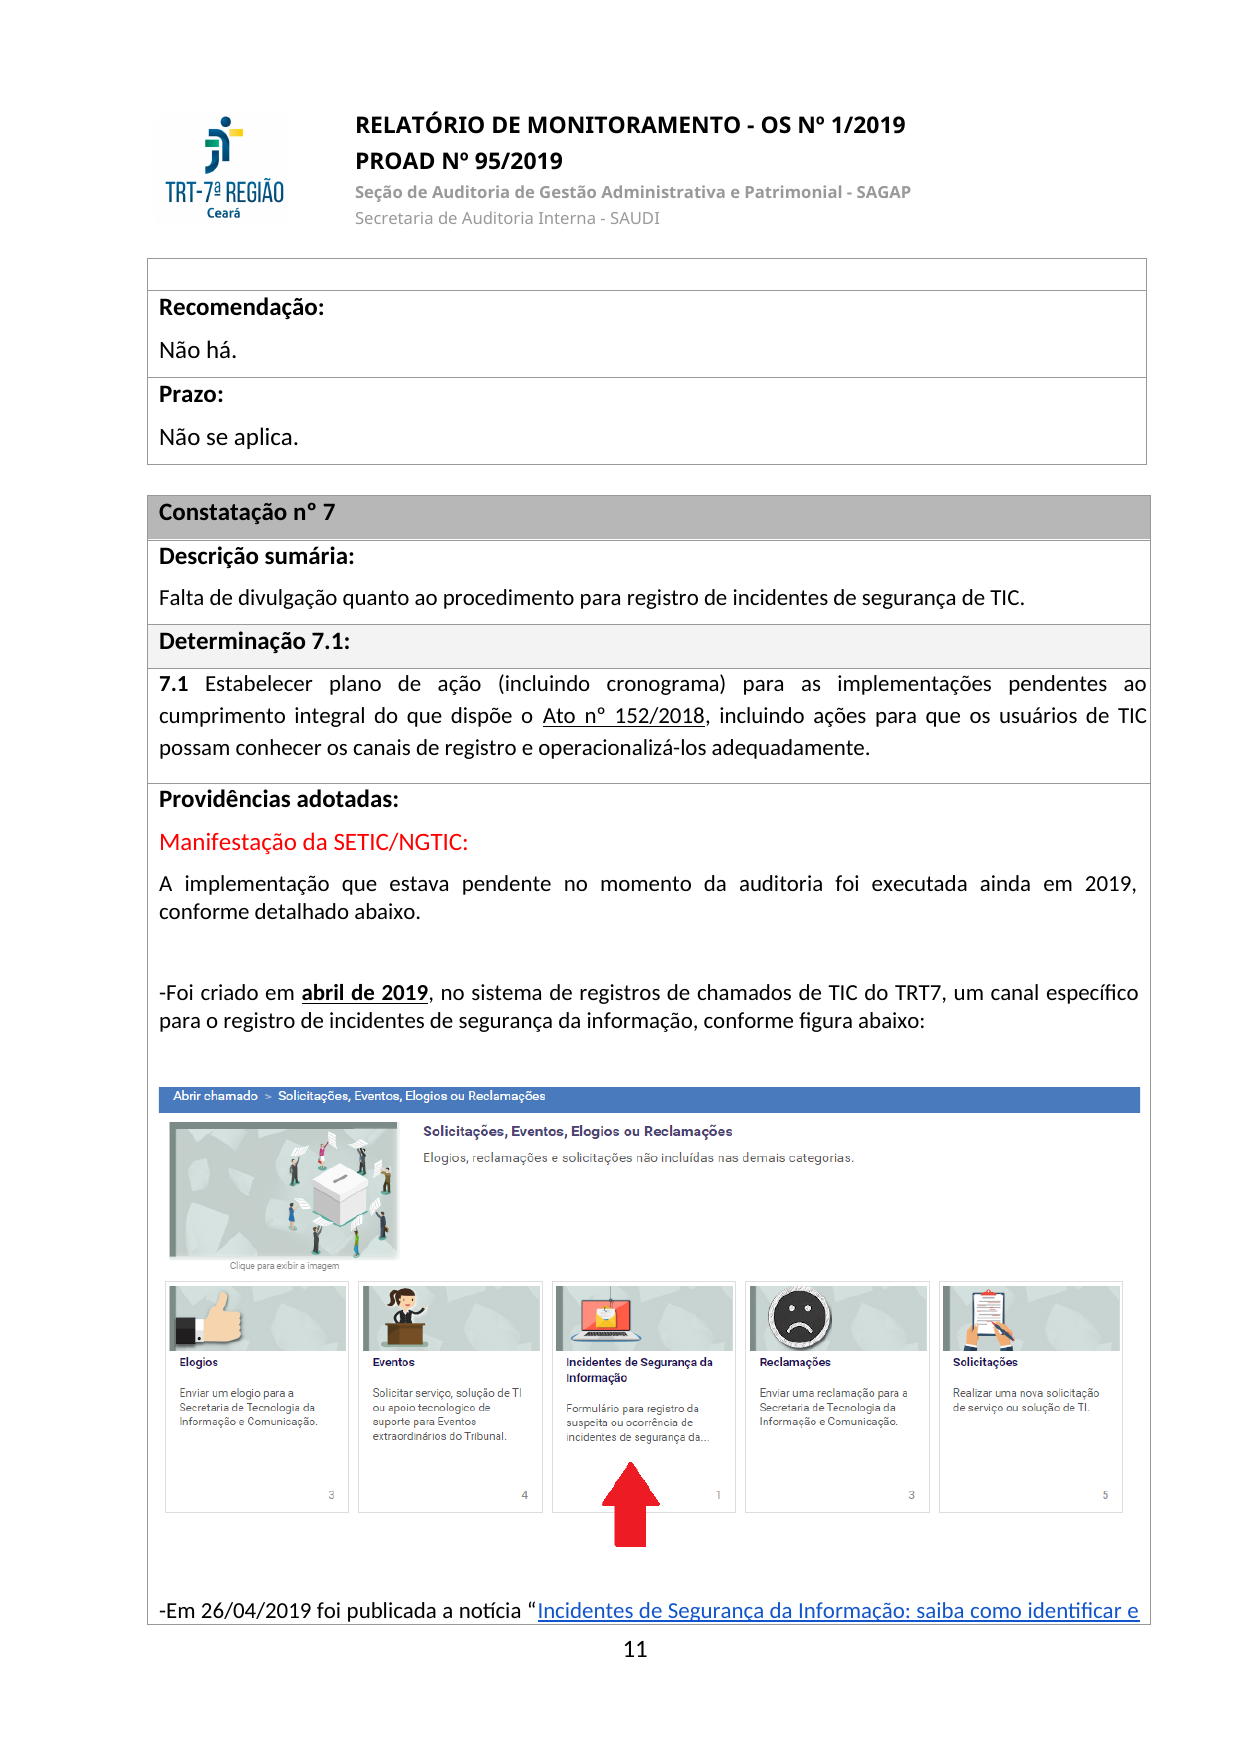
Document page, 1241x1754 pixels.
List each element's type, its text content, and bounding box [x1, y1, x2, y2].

table_cell 7.1 Estabelecer plano de ação (incluindo cronograma) para as implementações pendentes ao cumprimento integral do que dispõe o Ato nº 152/2018, incluindo ações para que os usuários de TIC possam conhecer os canais de registro e operacionalizá-los adequadamente. [148, 669, 1150, 782]
table_cell Determinação 7.1: [148, 625, 1150, 668]
picture [158, 1087, 1141, 1584]
table_header Constatação nº 7 [148, 496, 1150, 539]
picture [154, 114, 291, 224]
table_cell Descrição sumária: Falta de divulgação quanto ao procedimento para registro de incidentes de segurança de TIC. [148, 541, 1150, 624]
table_cell Providências adotadas: Manifestação da SETIC/NGTIC: A implementação que estava pendente no momento da auditoria foi executada ainda em 2019, conforme detalhado abaixo. -Foi criado em abril de 2019, no sistema de registros de chamados de TIC do TRT7, um canal específico para o registro de incidentes de segurança da informação, conforme figura abaixo: -Em 26/04/2019 foi publicada a notícia “Incidentes de Segurança da Informação: saiba como identificar e [148, 784, 1150, 1624]
table_cell Prazo: Não se aplica. [148, 378, 1146, 464]
table_cell [148, 259, 1146, 290]
table_cell Recomendação: Não há. [148, 291, 1146, 377]
